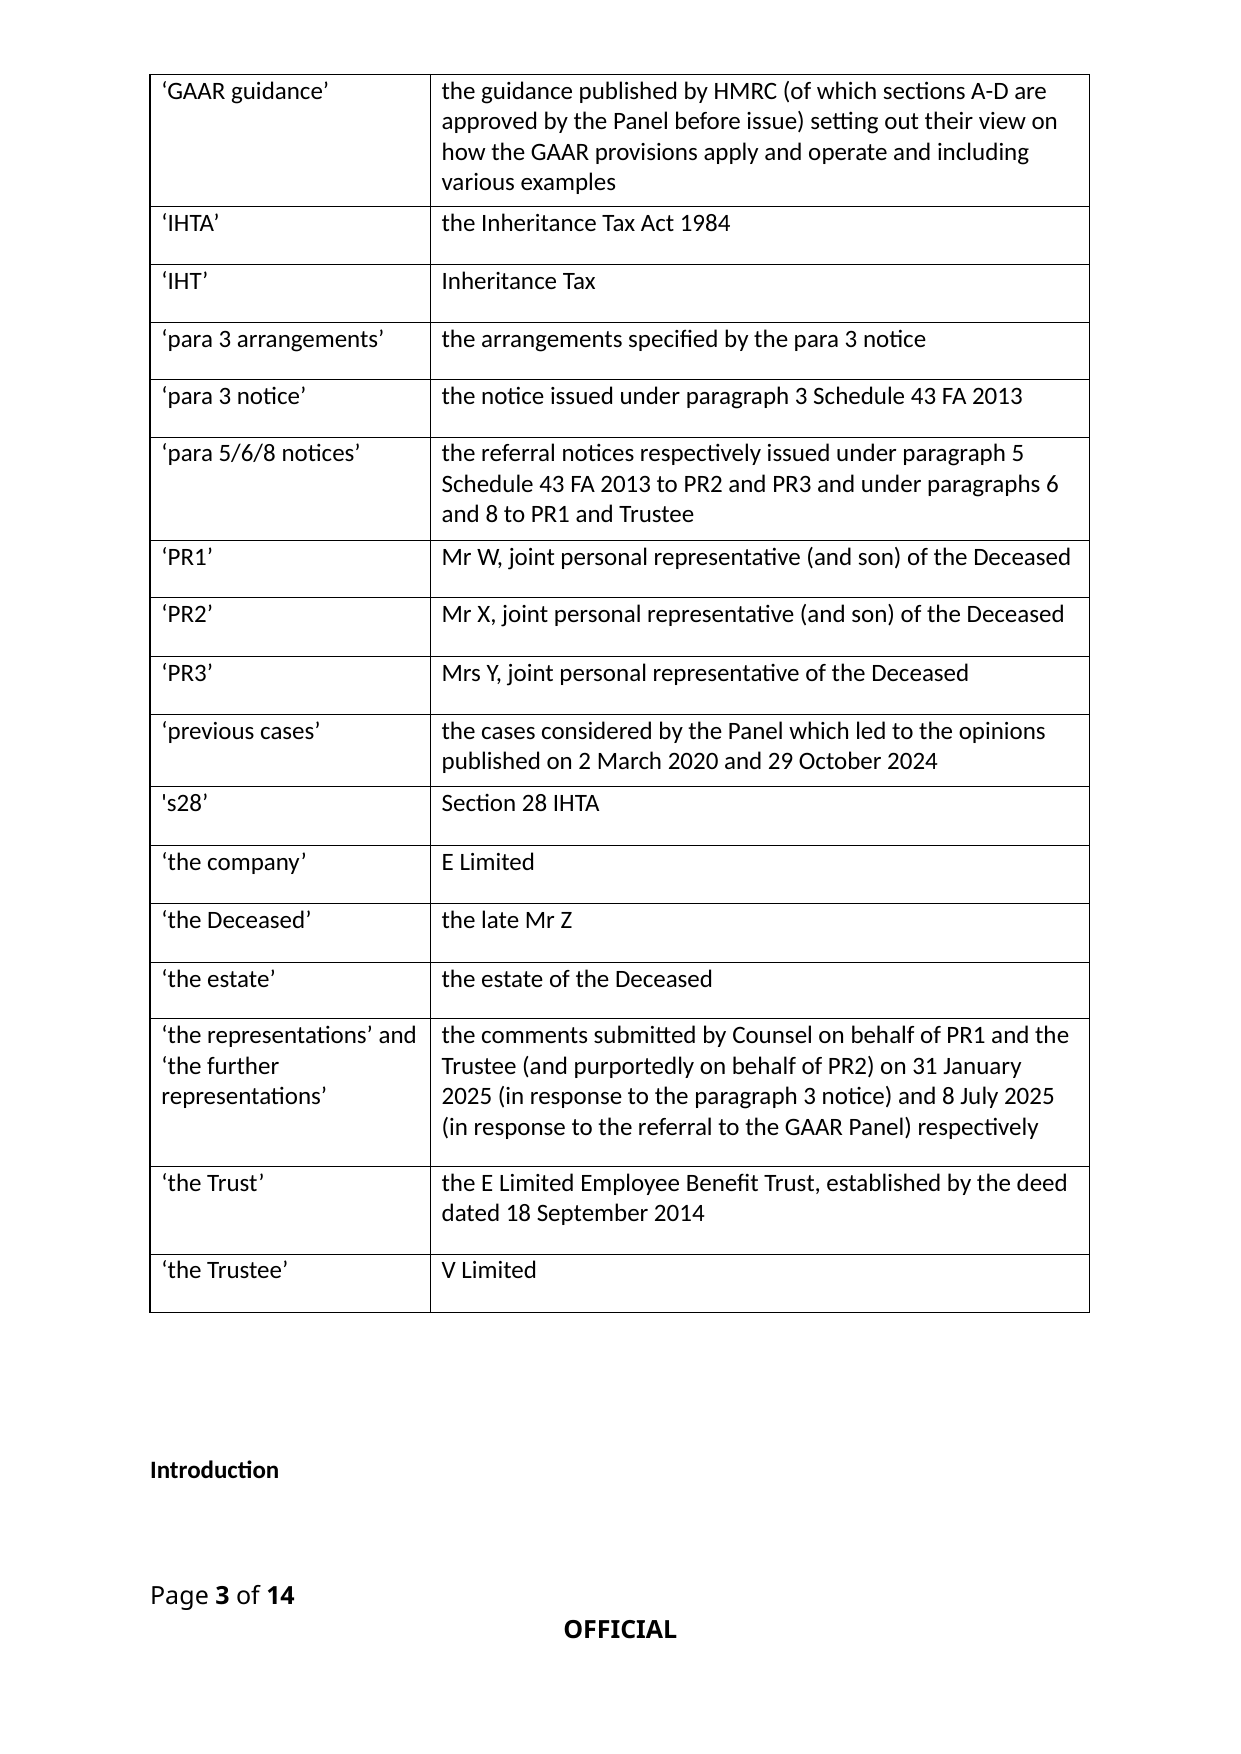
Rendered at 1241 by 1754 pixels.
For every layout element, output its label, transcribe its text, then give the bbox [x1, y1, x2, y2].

table_cell E Limited [431, 846, 1089, 903]
table_cell ‘PR1’ [151, 541, 430, 597]
table_cell ‘IHTA’ [151, 207, 430, 264]
table_cell ‘GAAR guidance’ [151, 75, 430, 206]
table_cell Section 28 IHTA [431, 787, 1089, 845]
table_cell the late Mr Z [431, 904, 1089, 962]
table_cell 's28’ [151, 787, 430, 845]
table_cell Mr W, joint personal representative (and son) of the Deceased [431, 541, 1089, 597]
table_cell ‘para 3 notice’ [151, 380, 430, 437]
table_cell ‘para 5/6/8 notices’ [151, 438, 430, 540]
table_cell the Inheritance Tax Act 1984 [431, 207, 1089, 264]
table_cell the cases considered by the Panel which led to the opinions published on 2 March 2020 and 29 October 2024 [431, 715, 1089, 786]
table_cell ‘the Trust’ [151, 1167, 430, 1254]
table_cell Mrs Y, joint personal representative of the Deceased [431, 657, 1089, 714]
table_cell ‘the Deceased’ [151, 904, 430, 962]
table_cell the arrangements specified by the para 3 notice [431, 323, 1089, 379]
table_cell ‘the estate’ [151, 963, 430, 1018]
table_cell Inheritance Tax [431, 265, 1089, 322]
table_cell ‘previous cases’ [151, 715, 430, 786]
subtitle Introduction [150, 1454, 1090, 1485]
table_cell ‘the representations’ and ‘the further representations’ [151, 1019, 430, 1166]
table_cell the estate of the Deceased [431, 963, 1089, 1018]
table_cell ‘para 3 arrangements’ [151, 323, 430, 379]
table_cell the guidance published by HMRC (of which sections A-D are approved by the Panel before issue) setting out their view on how the GAAR provisions apply and operate and including various examples [431, 75, 1089, 206]
table_cell Mr X, joint personal representative (and son) of the Deceased [431, 598, 1089, 656]
table_cell ‘the Trustee’ [151, 1255, 430, 1312]
table_cell the referral notices respectively issued under paragraph 5 Schedule 43 FA 2013 to PR2 and PR3 and under paragraphs 6 and 8 to PR1 and Trustee [431, 438, 1089, 540]
table_cell ‘the company’ [151, 846, 430, 903]
table_cell ‘IHT’ [151, 265, 430, 322]
table_cell ‘PR3’ [151, 657, 430, 714]
table_cell V Limited [431, 1255, 1089, 1312]
table_cell ‘PR2’ [151, 598, 430, 656]
table_cell the notice issued under paragraph 3 Schedule 43 FA 2013 [431, 380, 1089, 437]
table_cell the comments submitted by Counsel on behalf of PR1 and the Trustee (and purportedly on behalf of PR2) on 31 January 2025 (in response to the paragraph 3 notice) and 8 July 2025 (in response to the referral to the GAAR Panel) respectively [431, 1019, 1089, 1166]
table_cell the E Limited Employee Benefit Trust, established by the deed dated 18 September 2014 [431, 1167, 1089, 1254]
